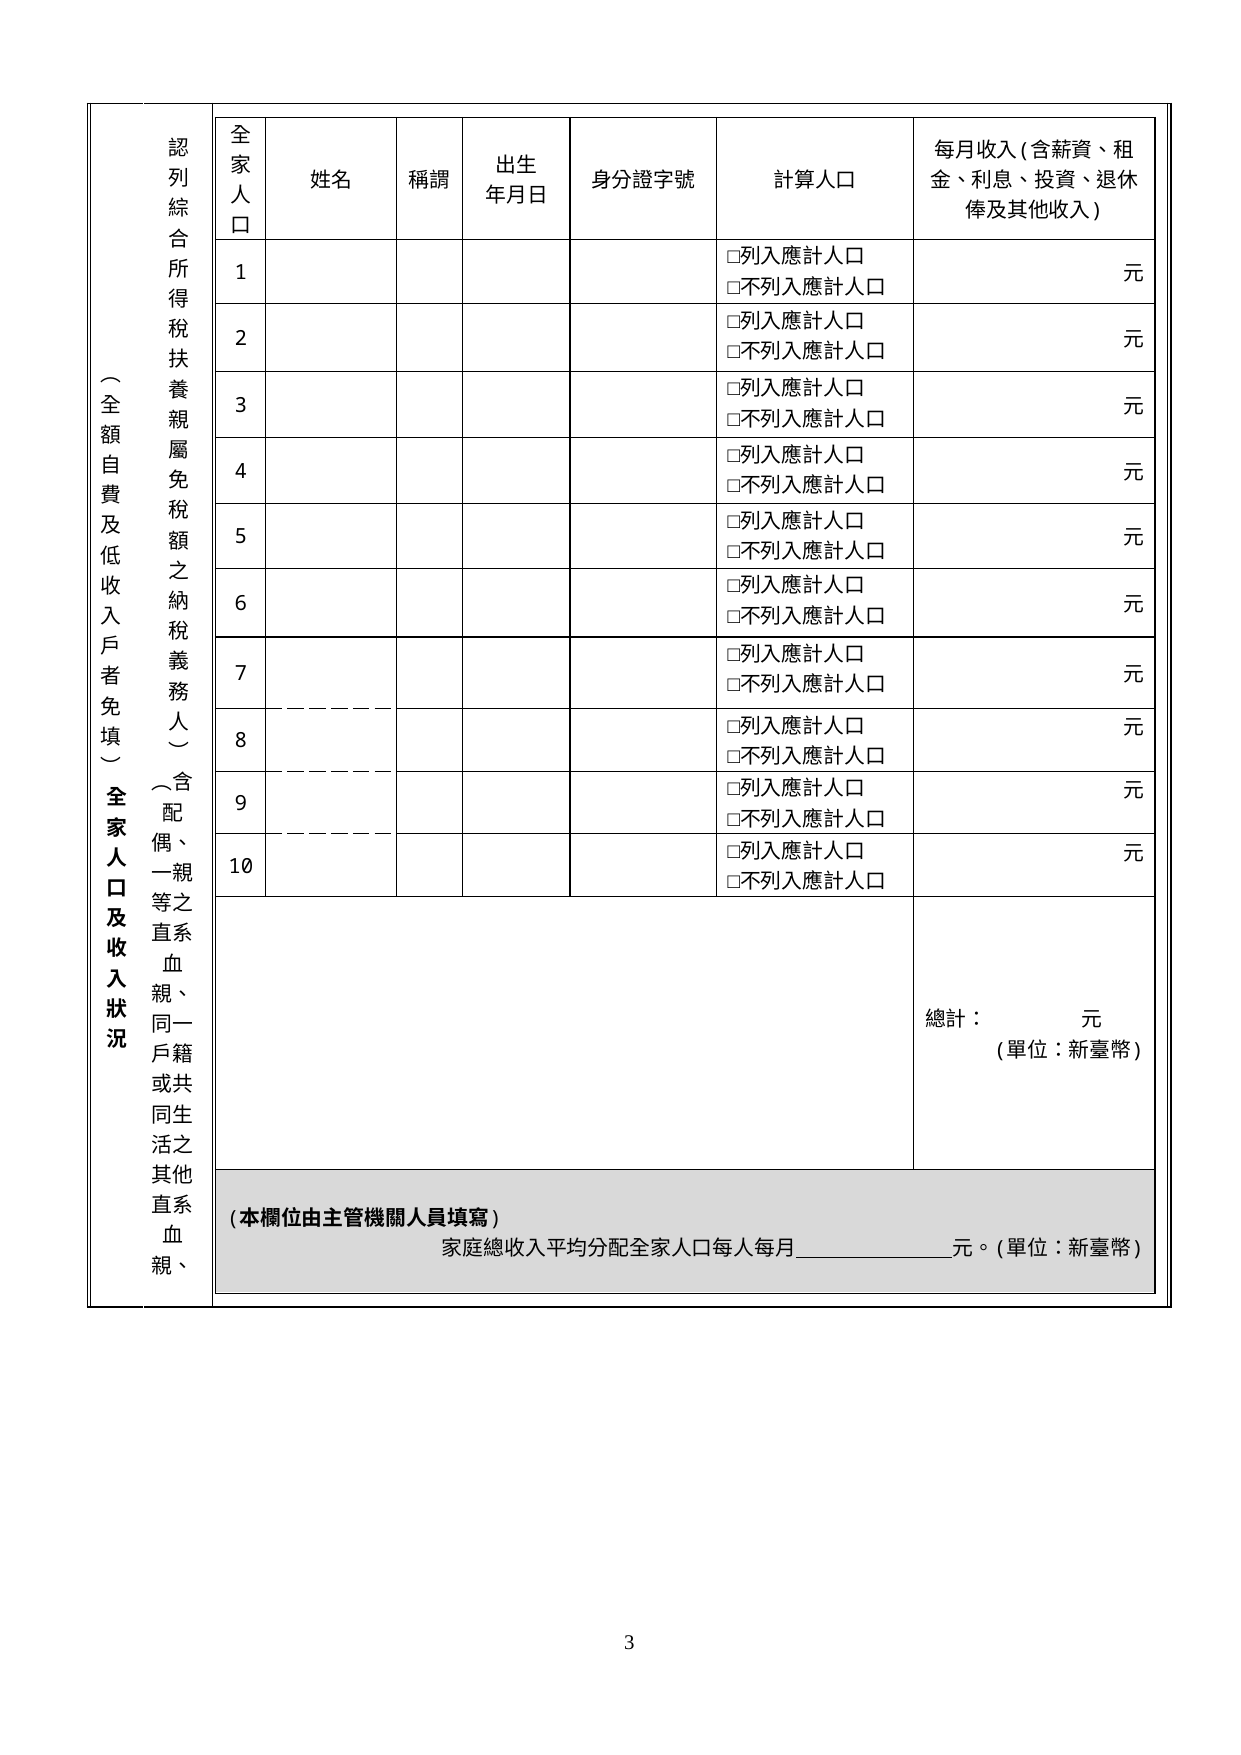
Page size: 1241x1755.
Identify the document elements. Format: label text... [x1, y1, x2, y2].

table_cell 元 [914, 709, 1154, 771]
table_cell [266, 833, 396, 896]
table_cell [463, 772, 569, 833]
table_cell □列入應計人口 □不列入應計人口 [717, 834, 913, 896]
table_cell 5 [216, 504, 265, 568]
table_cell □列入應計人口 □不列入應計人口 [717, 438, 913, 503]
table_cell [397, 709, 462, 771]
table_cell □列入應計人口 □不列入應計人口 [717, 304, 913, 371]
table_cell [266, 240, 396, 303]
table_cell □列入應計人口 □不列入應計人口 [717, 240, 913, 303]
table_cell (本欄位由主管機關人員填寫) 家庭總收入平均分配全家人口每人每月 元。(單位：新臺幣) [216, 1170, 1154, 1292]
table_cell [397, 638, 462, 708]
table_cell [266, 304, 396, 371]
table_cell 1 [216, 240, 265, 303]
table_cell [463, 569, 569, 636]
table_cell [266, 708, 396, 771]
table_cell [463, 304, 569, 371]
table_cell [571, 834, 716, 896]
table_cell 元 [914, 438, 1154, 503]
table_header 全家人口 [216, 118, 265, 239]
table_cell 8 [216, 709, 265, 771]
table_cell [571, 569, 716, 636]
table_cell [463, 438, 569, 503]
table_header 身分證字號 [571, 118, 716, 239]
table_cell 7 [216, 638, 265, 708]
table_cell 元 [914, 638, 1154, 708]
table_cell [266, 569, 396, 636]
table_cell □列入應計人口 □不列入應計人口 [717, 772, 913, 833]
table_cell [397, 504, 462, 568]
table_cell 元 [914, 372, 1154, 437]
table_cell [571, 372, 716, 437]
table_cell [571, 772, 716, 833]
table_cell 元 [914, 504, 1154, 568]
table_header 每月收入(含薪資、租金、利息、投資、退休俸及其他收入) [914, 118, 1154, 239]
table_cell [397, 569, 462, 636]
table_cell [397, 834, 462, 896]
table_cell 元 [914, 569, 1154, 636]
table_cell 4 [216, 438, 265, 503]
table_cell [397, 304, 462, 371]
table_cell [463, 372, 569, 437]
table_cell [463, 638, 569, 708]
table_cell [266, 638, 396, 708]
table_cell [397, 240, 462, 303]
table_cell 9 [216, 772, 265, 833]
table_cell [571, 304, 716, 371]
table_cell [213, 104, 1167, 1306]
table_cell [571, 709, 716, 771]
table_cell [571, 638, 716, 708]
table_cell 元 [914, 240, 1154, 303]
table_cell [463, 504, 569, 568]
table_cell 元 [914, 304, 1154, 371]
table_cell [266, 771, 396, 833]
table_cell [571, 438, 716, 503]
table_cell [266, 372, 396, 437]
table_cell □列入應計人口 □不列入應計人口 [717, 372, 913, 437]
table_cell 總計： 元 (單位：新臺幣) [914, 897, 1154, 1169]
table_cell [463, 834, 569, 896]
table_cell 2 [216, 304, 265, 371]
table_cell 元 [914, 834, 1154, 896]
table_cell [397, 438, 462, 503]
table_cell □列入應計人口 □不列入應計人口 [717, 569, 913, 636]
table_header 計算人口 [717, 118, 913, 239]
table_cell □列入應計人口 □不列入應計人口 [717, 709, 913, 771]
table_header 姓名 [266, 118, 396, 239]
table_cell 10 [216, 834, 265, 896]
table_header 稱謂 [397, 118, 462, 239]
table_header 出生 年月日 [463, 118, 569, 239]
table_cell [571, 240, 716, 303]
table_cell [266, 504, 396, 568]
table_cell [266, 438, 396, 503]
table_cell [463, 240, 569, 303]
table_cell [397, 772, 462, 833]
table_cell □列入應計人口 □不列入應計人口 [717, 504, 913, 568]
table_cell 6 [216, 569, 265, 636]
table_cell [216, 897, 913, 1169]
table_cell 元 [914, 772, 1154, 833]
table_cell ︵全額自費及低收入戶者免填︶ 全家人口及收入狀況 [91, 104, 143, 1306]
table_cell [397, 372, 462, 437]
table_cell □列入應計人口 □不列入應計人口 [717, 638, 913, 708]
table_cell 3 [216, 372, 265, 437]
table_cell [463, 709, 569, 771]
table_cell [571, 504, 716, 568]
table_cell 認列綜合所得稅扶養親屬免稅額之納稅義務人︶ ︵含配偶、一親等之直系血親、同一戶籍或共同生活之其他直系血親、 [144, 104, 212, 1306]
